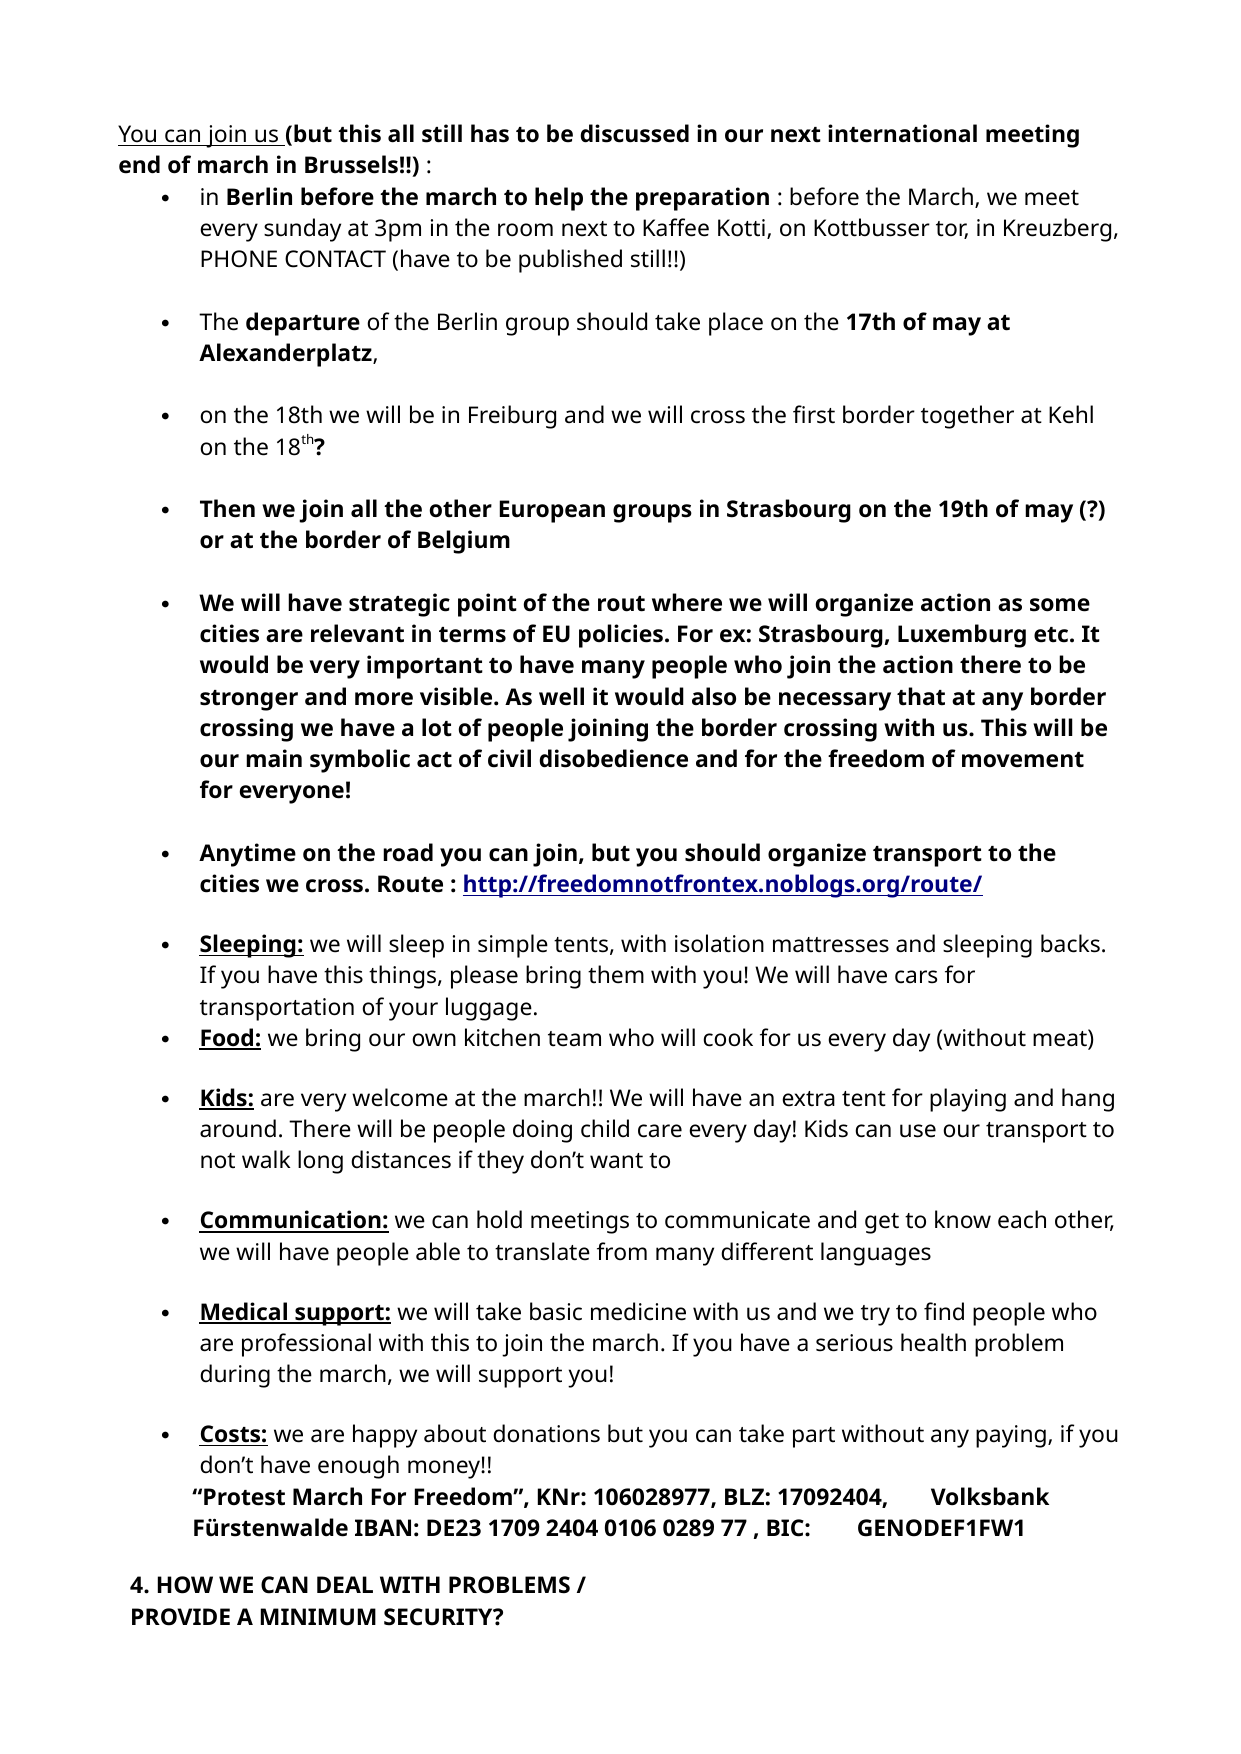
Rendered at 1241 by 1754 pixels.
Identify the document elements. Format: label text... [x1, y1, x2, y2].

list Costs: we are happy about donations but you can take part without any paying, if you don’t have enough money!! [162, 1418, 1122, 1481]
list Kids: are very welcome at the march!! We will have an extra tent for playing and hang around. There will be people doing child care every day! Kids can use our transport to not walk long distances if they don’t want to [162, 1082, 1122, 1176]
text You can join us (but this all still has to be discussed in our next international meeting end of march in Brussels!!) : [118, 118, 1122, 181]
list Then we join all the other European groups in Strasbourg on the 19th of may (?) or at the border of Belgium [162, 493, 1122, 556]
list Medical support: we will take basic medicine with us and we try to find people who are professional with this to join the march. If you have a serious health problem during the march, we will support you! [162, 1296, 1122, 1389]
list in Berlin before the march to help the preparation : before the March, we meet every sunday at 3pm in the room next to Kaffee Kotti, on Kottbusser tor, in Kreuzberg, PHONE CONTACT (have to be published still!!) [162, 181, 1122, 274]
list We will have strategic point of the rout where we will organize action as some cities are relevant in terms of EU policies. For ex: Strasbourg, Luxemburg etc. It would be very important to have many people who join the action there to be stronger and more visible. As well it would also be necessary that at any border crossing we have a lot of people joining the border crossing with us. This will be our main symbolic act of civil disobedience and for the freedom of movement for everyone! [162, 587, 1122, 806]
list on the 18th we will be in Freiburg and we will cross the first border together at Kehl on the 18th? [162, 399, 1122, 462]
list Food: we bring our own kitchen team who will cook for us every day (without meat) [162, 1022, 1122, 1053]
text provide a minimum SECURITY? [118, 1601, 1122, 1632]
list Anytime on the road you can join, but you should organize transport to the cities we cross. Route : http://freedomnotfrontex.noblogs.org/route/ [162, 837, 1122, 899]
text “Protest March For Freedom”, KNr: 106028977, BLZ: 17092404, Volksbank Fürstenwalde IBAN: DE23 1709 2404 0106 0289 77 , BIC: GENODEF1FW1 [118, 1481, 1122, 1543]
list Sleeping: we will sleep in simple tents, with isolation mattresses and sleeping backs. If you have this things, please bring them with you! We will have cars for transportation of your luggage. [162, 928, 1122, 1022]
text 4. How we can deal with problems / [118, 1569, 1122, 1601]
list The departure of the Berlin group should take place on the 17th of may at Alexanderplatz, [162, 306, 1122, 368]
list Communication: we can hold meetings to communicate and get to know each other, we will have people able to translate from many different languages [162, 1204, 1122, 1267]
